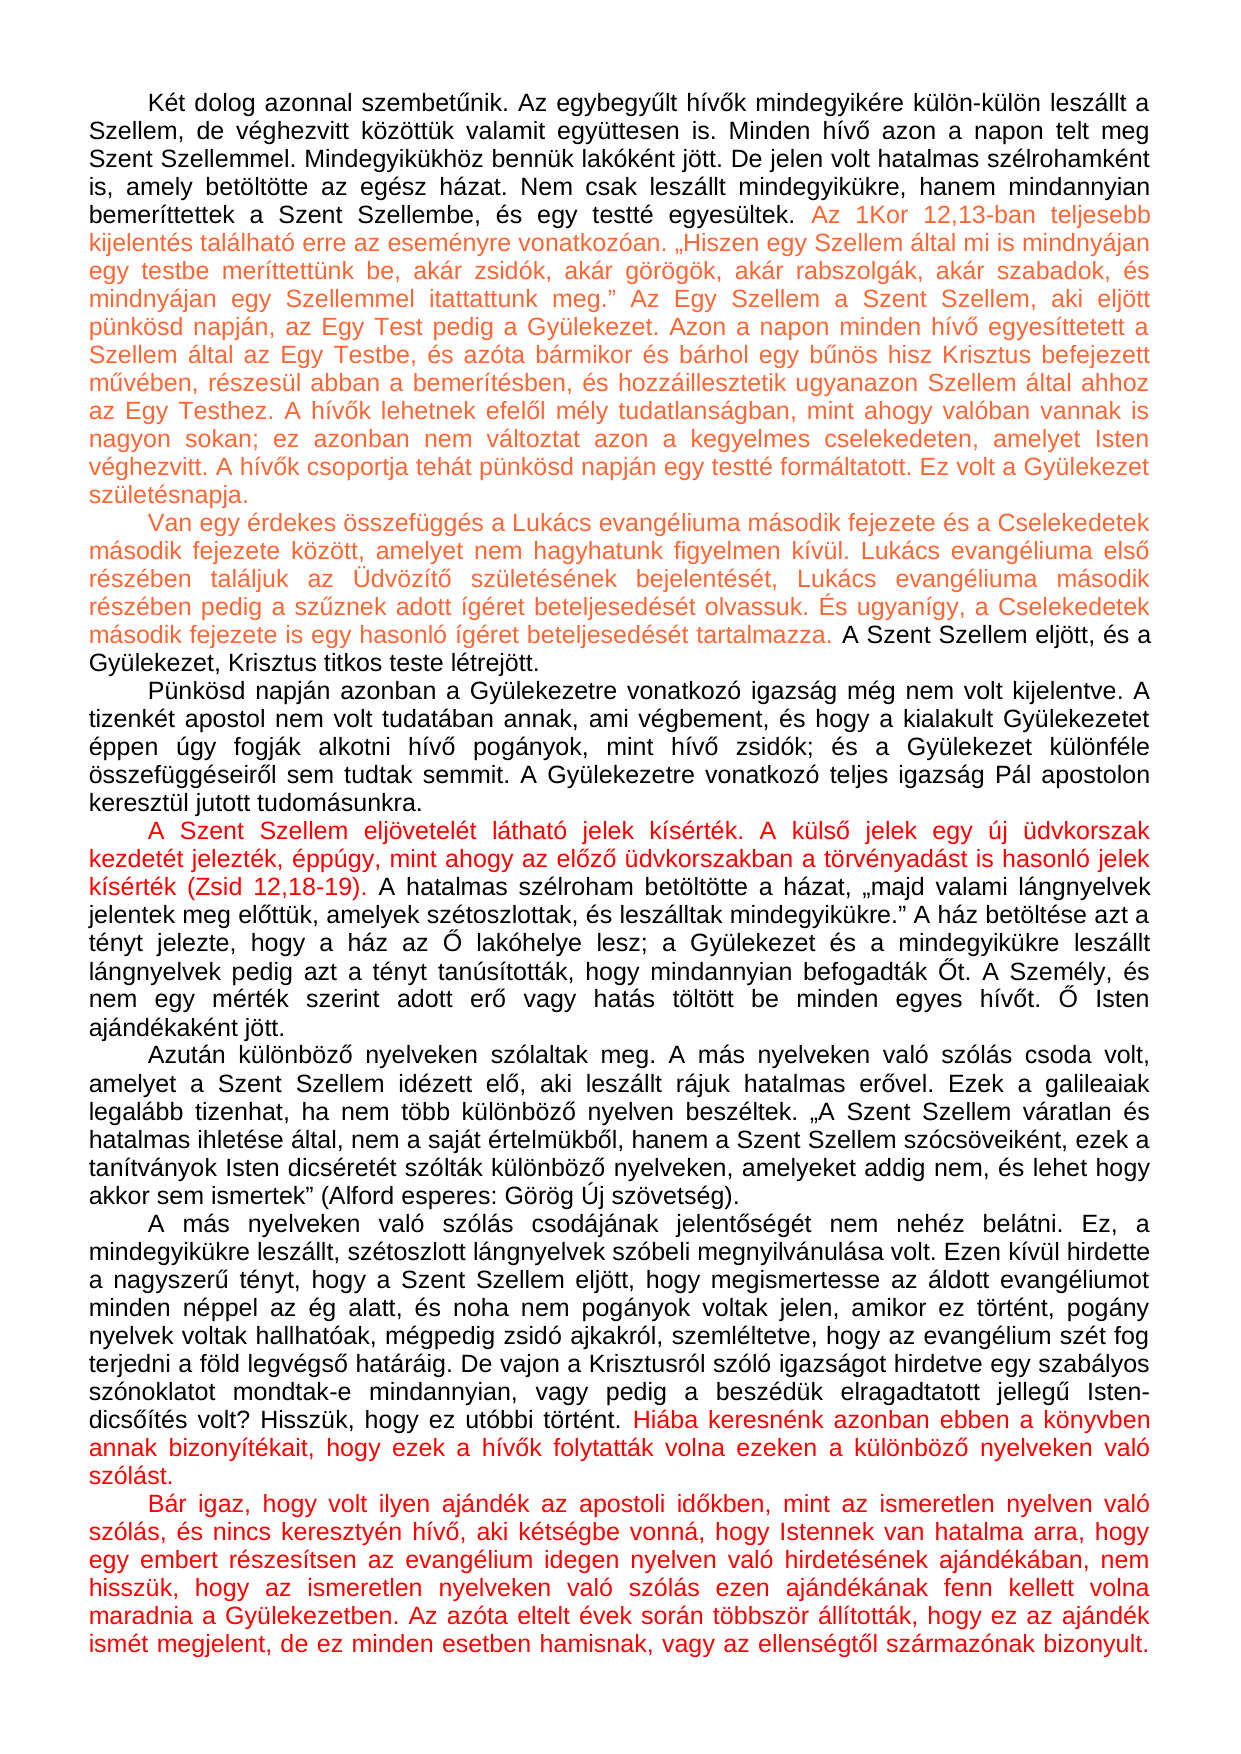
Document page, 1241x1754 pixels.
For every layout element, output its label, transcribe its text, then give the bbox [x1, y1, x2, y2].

text Bár igaz, hogy volt ilyen ajándék az apostoli időkben, mint az ismeretlen nyelven való szólás, és nincs keresztyén hívő, aki kétségbe vonná, hogy Istennek van hatalma arra, hogy egy embert részesítsen az evangélium idegen nyelven való hirdetésének ajándékában, nem hisszük, hogy az ismeretlen nyelveken való szólás ezen ajándékának fenn kellett volna maradnia a Gyülekezetben. Az azóta eltelt évek során többször állították, hogy ez az ajándék ismét megjelent, de ez minden esetben hamisnak, vagy az ellenségtől származónak bizonyult. [88, 1489, 1152, 1658]
text Két dolog azonnal szembetűnik. Az egybegyűlt hívők mindegyikére külön-külön leszállt a Szellem, de véghezvitt közöttük valamit együttesen is. Minden hívő azon a napon telt meg Szent Szellemmel. Mindegyikükhöz bennük lakóként jött. De jelen volt hatalmas szélrohamként is, amely betöltötte az egész házat. Nem csak leszállt mindegyikükre, hanem mindannyian bemeríttettek a Szent Szellembe, és egy testté egyesültek. Az 1Kor 12,13-ban teljesebb kijelentés található erre az eseményre vonatkozóan. „Hiszen egy Szellem által mi is mindnyájan egy testbe meríttettünk be, akár zsidók, akár görögök, akár rabszolgák, akár szabadok, és mindnyájan egy Szellemmel itattattunk meg.” Az Egy Szellem a Szent Szellem, aki eljött pünkösd napján, az Egy Test pedig a Gyülekezet. Azon a napon minden hívő egyesíttetett a Szellem által az Egy Testbe, és azóta bármikor és bárhol egy bűnös hisz Krisztus befejezett művében, részesül abban a bemerítésben, és hozzáillesztetik ugyanazon Szellem által ahhoz az Egy Testhez. A hívők lehetnek efelől mély tudatlanságban, mint ahogy valóban vannak is nagyon sokan; ez azonban nem változtat azon a kegyelmes cselekedeten, amelyet Isten véghezvitt. A hívők csoportja tehát pünkösd napján egy testté formáltatott. Ez volt a Gyülekezet születésnapja. [88, 88, 1152, 509]
text Van egy érdekes összefüggés a Lukács evangéliuma második fejezete és a Cselekedetek második fejezete között, amelyet nem hagyhatunk figyelmen kívül. Lukács evangéliuma első részében találjuk az Üdvözítő születésének bejelentését, Lukács evangéliuma második részében pedig a szűznek adott ígéret beteljesedését olvassuk. És ugyanígy, a Cselekedetek második fejezete is egy hasonló ígéret beteljesedését tartalmazza. A Szent Szellem eljött, és a Gyülekezet, Krisztus titkos teste létrejött. [88, 509, 1152, 677]
text A Szent Szellem eljövetelét látható jelek kísérték. A külső jelek egy új üdvkorszak kezdetét jelezték, éppúgy, mint ahogy az előző üdvkorszakban a törvényadást is hasonló jelek kísérték (Zsid 12,18-19). A hatalmas szélroham betöltötte a házat, „majd valami lángnyelvek jelentek meg előttük, amelyek szétoszlottak, és leszálltak mindegyikükre.” A ház betöltése azt a tényt jelezte, hogy a ház az Ő lakóhelye lesz; a Gyülekezet és a mindegyikükre leszállt lángnyelvek pedig azt a tényt tanúsították, hogy mindannyian befogadták Őt. A Személy, és nem egy mérték szerint adott erő vagy hatás töltött be minden egyes hívőt. Ő Isten ajándékaként jött. [88, 817, 1152, 1041]
text Azután különböző nyelveken szólaltak meg. A más nyelveken való szólás csoda volt, amelyet a Szent Szellem idézett elő, aki leszállt rájuk hatalmas erővel. Ezek a galileaiak legalább tizenhat, ha nem több különböző nyelven beszéltek. „A Szent Szellem váratlan és hatalmas ihletése által, nem a saját értelmükből, hanem a Szent Szellem szócsöveiként, ezek a tanítványok Isten dicséretét szólták különböző nyelveken, amelyeket addig nem, és lehet hogy akkor sem ismertek” (Alford esperes: Görög Új szövetség). [88, 1041, 1152, 1209]
text Pünkösd napján azonban a Gyülekezetre vonatkozó igazság még nem volt kijelentve. A tizenkét apostol nem volt tudatában annak, ami végbement, és hogy a kialakult Gyülekezetet éppen úgy fogják alkotni hívő pogányok, mint hívő zsidók; és a Gyülekezet különféle összefüggéseiről sem tudtak semmit. A Gyülekezetre vonatkozó teljes igazság Pál apostolon keresztül jutott tudomásunkra. [88, 677, 1152, 817]
text A más nyelveken való szólás csodájának jelentőségét nem nehéz belátni. Ez, a mindegyikükre leszállt, szétoszlott lángnyelvek szóbeli megnyilvánulása volt. Ezen kívül hirdette a nagyszerű tényt, hogy a Szent Szellem eljött, hogy megismertesse az áldott evangéliumot minden néppel az ég alatt, és noha nem pogányok voltak jelen, amikor ez történt, pogány nyelvek voltak hallhatóak, mégpedig zsidó ajkakról, szemléltetve, hogy az evangélium szét fog terjedni a föld legvégső határáig. De vajon a Krisztusról szóló igazságot hirdetve egy szabályos szónoklatot mondtak‑e mindannyian, vagy pedig a beszédük elragadtatott jellegű Isten-dicsőítés volt? Hisszük, hogy ez utóbbi történt. Hiába keresnénk azonban ebben a könyvben annak bizonyítékait, hogy ezek a hívők folytatták volna ezeken a különböző nyelveken való szólást. [88, 1209, 1152, 1489]
